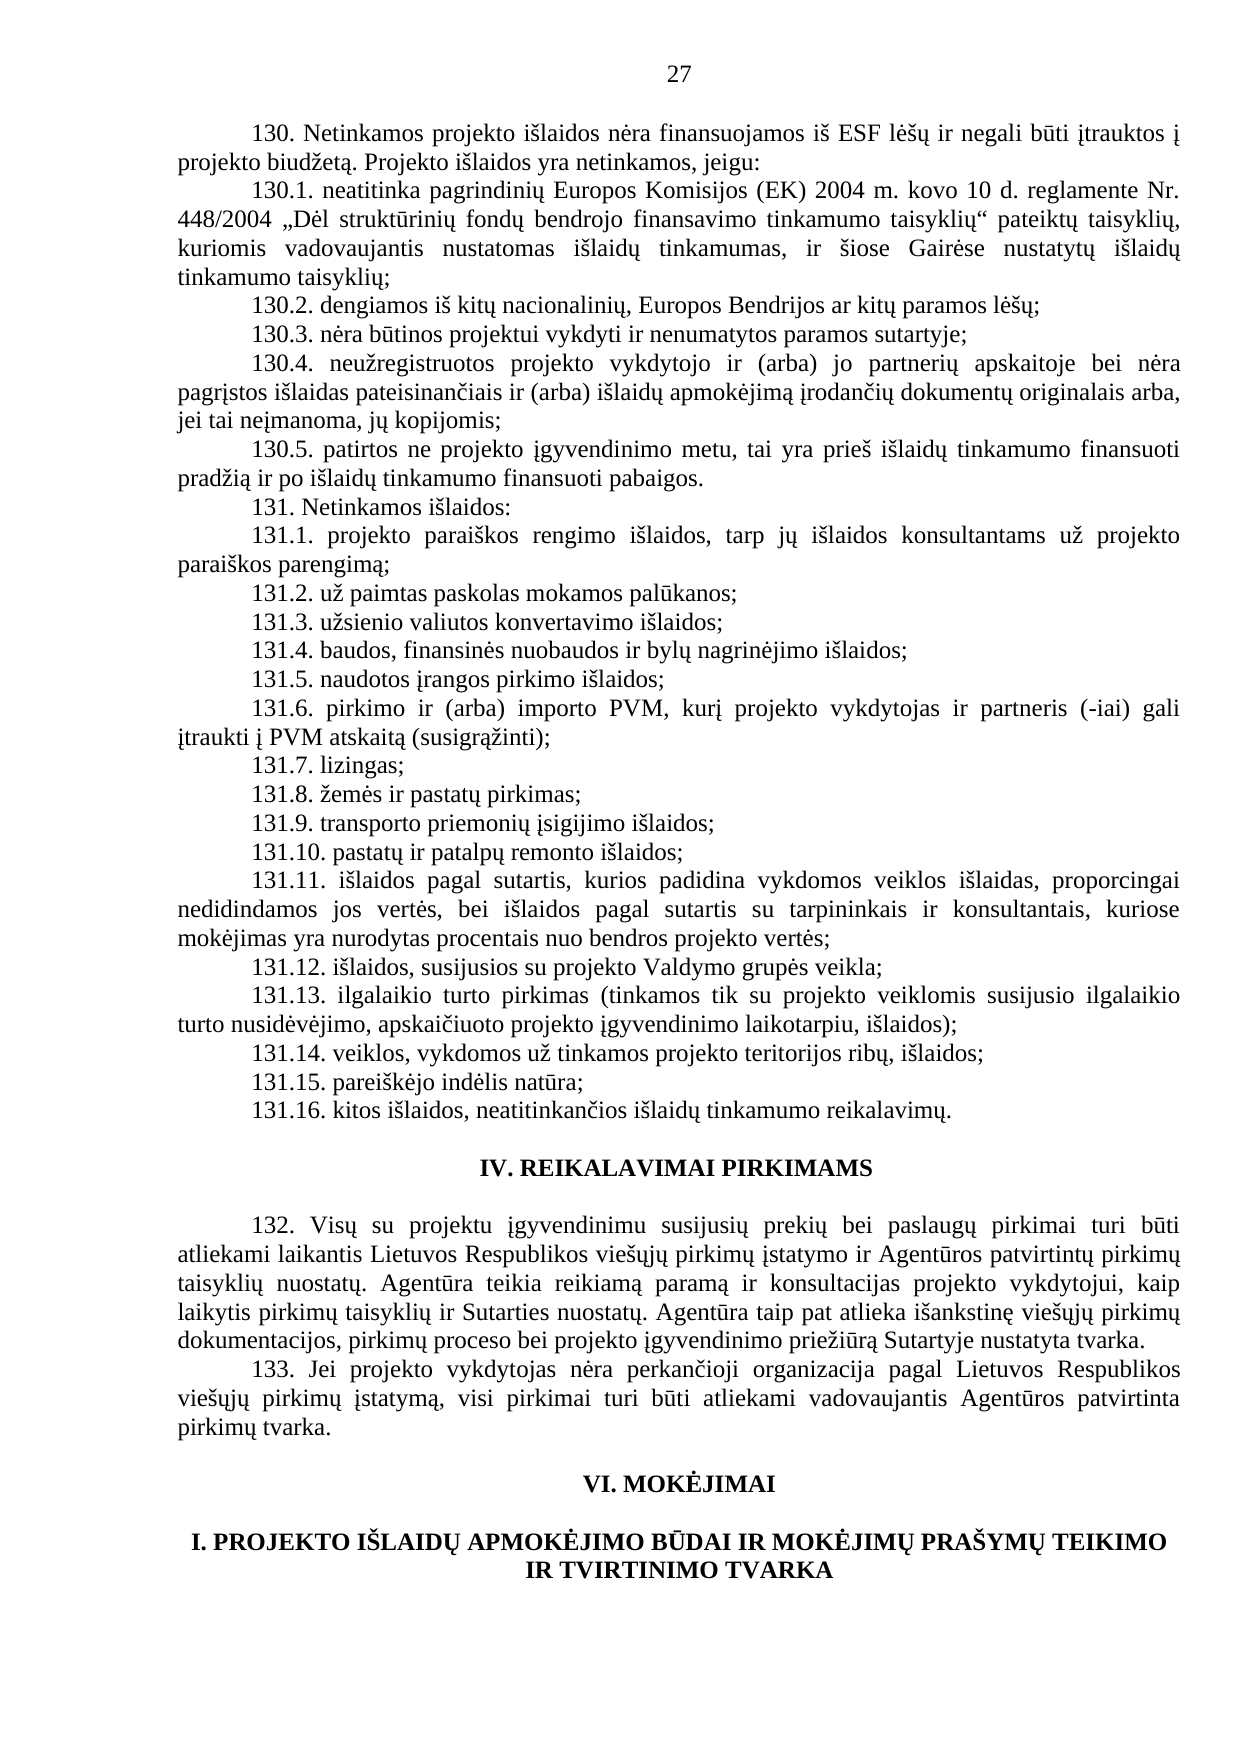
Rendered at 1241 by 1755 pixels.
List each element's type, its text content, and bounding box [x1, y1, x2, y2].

text 131.6. pirkimo ir (arba) importo PVM, kurį projekto vykdytojas ir partneris (-iai) gali įtraukti į PVM atskaitą (susigrąžinti); [177, 693, 1181, 751]
text 130.2. dengiamos iš kitų nacionalinių, Europos Bendrijos ar kitų paramos lėšų; [177, 291, 1181, 319]
text 131.3. užsienio valiutos konvertavimo išlaidos; [177, 607, 1181, 636]
text 131.10. pastatų ir patalpų remonto išlaidos; [177, 837, 1181, 866]
text 132. Visų su projektu įgyvendinimu susijusių prekių bei paslaugų pirkimai turi būti atliekami laikantis Lietuvos Respublikos viešųjų pirkimų įstatymo ir Agentūros patvirtintų pirkimų taisyklių nuostatų. Agentūra teikia reikiamą paramą ir konsultacijas projekto vykdytojui, kaip laikytis pirkimų taisyklių ir Sutarties nuostatų. Agentūra taip pat atlieka išankstinę viešųjų pirkimų dokumentacijos, pirkimų proceso bei projekto įgyvendinimo priežiūrą Sutartyje nustatyta tvarka. [177, 1211, 1181, 1354]
text 131.8. žemės ir pastatų pirkimas; [177, 779, 1181, 808]
text 131.13. ilgalaikio turto pirkimas (tinkamos tik su projekto veiklomis susijusio ilgalaikio turto nusidėvėjimo, apskaičiuoto projekto įgyvendinimo laikotarpiu, išlaidos); [177, 981, 1181, 1038]
text 131.11. išlaidos pagal sutartis, kurios padidina vykdomos veiklos išlaidas, proporcingai nedidindamos jos vertės, bei išlaidos pagal sutartis su tarpininkais ir konsultantais, kuriose mokėjimas yra nurodytas procentais nuo bendros projekto vertės; [177, 866, 1181, 952]
text 130.4. neužregistruotos projekto vykdytojo ir (arba) jo partnerių apskaitoje bei nėra pagrįstos išlaidas pateisinančiais ir (arba) išlaidų apmokėjimą įrodančių dokumentų originalais arba, jei tai neįmanoma, jų kopijomis; [177, 348, 1181, 434]
text 130.3. nėra būtinos projektui vykdyti ir nenumatytos paramos sutartyje; [177, 319, 1181, 348]
text 131.2. už paimtas paskolas mokamos palūkanos; [177, 578, 1181, 607]
text 130. Netinkamos projekto išlaidos nėra finansuojamos iš ESF lėšų ir negali būti įtrauktos į projekto biudžetą. Projekto išlaidos yra netinkamos, jeigu: [177, 118, 1181, 176]
text 131.7. lizingas; [177, 751, 1181, 779]
text 131.1. projekto paraiškos rengimo išlaidos, tarp jų išlaidos konsultantams už projekto paraiškos parengimą; [177, 521, 1181, 578]
text 133. Jei projekto vykdytojas nėra perkančioji organizacija pagal Lietuvos Respublikos viešųjų pirkimų įstatymą, visi pirkimai turi būti atliekami vadovaujantis Agentūros patvirtinta pirkimų tvarka. [177, 1354, 1181, 1441]
text 130.1. neatitinka pagrindinių Europos Komisijos (EK) 2004 m. kovo 10 d. reglamente Nr. 448/2004 „Dėl struktūrinių fondų bendrojo finansavimo tinkamumo taisyklių“ pateiktų taisyklių, kuriomis vadovaujantis nustatomas išlaidų tinkamumas, ir šiose Gairėse nustatytų išlaidų tinkamumo taisyklių; [177, 176, 1181, 291]
text VI. MOKĖJIMAI [177, 1469, 1181, 1498]
text 131.4. baudos, finansinės nuobaudos ir bylų nagrinėjimo išlaidos; [177, 636, 1181, 664]
text 131.5. naudotos įrangos pirkimo išlaidos; [177, 664, 1181, 693]
text 131.14. veiklos, vykdomos už tinkamos projekto teritorijos ribų, išlaidos; [177, 1038, 1181, 1067]
text 131.12. išlaidos, susijusios su projekto Valdymo grupės veikla; [177, 952, 1181, 981]
text 130.5. patirtos ne projekto įgyvendinimo metu, tai yra prieš išlaidų tinkamumo finansuoti pradžią ir po išlaidų tinkamumo finansuoti pabaigos. [177, 434, 1181, 492]
text 131.15. pareiškėjo indėlis natūra; [177, 1067, 1181, 1096]
text 131.16. kitos išlaidos, neatitinkančios išlaidų tinkamumo reikalavimų. [177, 1096, 1181, 1124]
text I. PROJEKTO IŠLAIDŲ APMOKĖJIMO BŪDAI IR MOKĖJIMŲ PRAŠYMŲ TEIKIMO IR TVIRTINIMO TVARKA [177, 1527, 1181, 1584]
text 131.9. transporto priemonių įsigijimo išlaidos; [177, 808, 1181, 837]
text 131. Netinkamos išlaidos: [177, 492, 1181, 521]
text IV. REIKALAVIMAI PIRKIMAMS [177, 1153, 1181, 1182]
